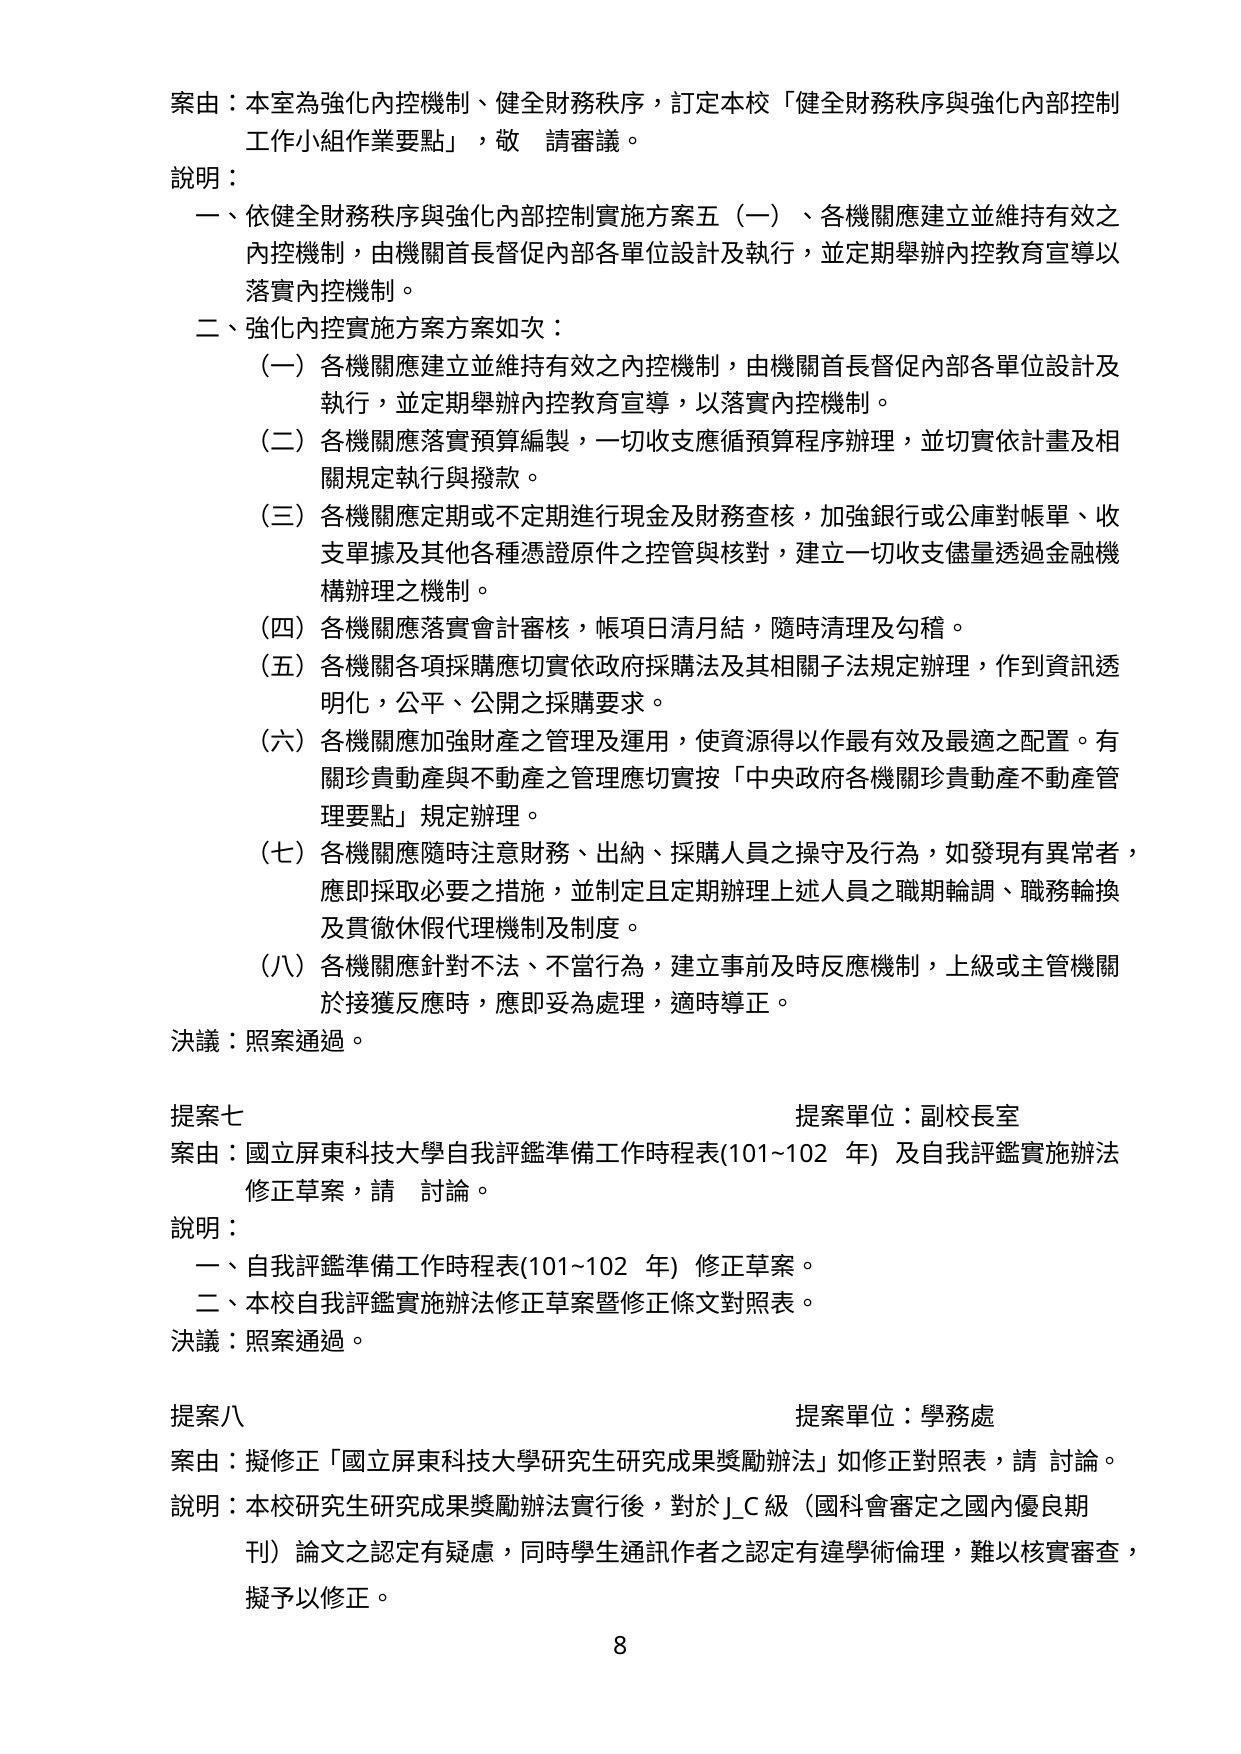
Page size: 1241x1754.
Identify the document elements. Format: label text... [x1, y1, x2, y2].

text 提案八 提案單位：學務處 [120, 1396, 1120, 1433]
text 案由：本室為強化內控機制、健全財務秩序，訂定本校「健全財務秩序與強化內部控制工作小組作業要點」，敬 請審議。 [170, 83, 1120, 158]
text （三）各機關應定期或不定期進行現金及財務查核，加強銀行或公庫對帳單、收支單據及其他各種憑證原件之控管與核對，建立一切收支儘量透過金融機構辦理之機制。 [233, 496, 1120, 608]
text 一、依健全財務秩序與強化內部控制實施方案五（一）、各機關應建立並維持有效之內控機制，由機關首長督促內部各單位設計及執行，並定期舉辦內控教育宣導以落實內控機制。 [195, 196, 1120, 308]
text （二）各機關應落實預算編製，一切收支應循預算程序辦理，並切實依計畫及相關規定執行與撥款。 [233, 421, 1120, 496]
text 說明：本校研究生研究成果獎勵辦法實行後，對於J_C級（國科會審定之國內優良期刊）論文之認定有疑慮，同時學生通訊作者之認定有違學術倫理，難以核實審查，擬予以修正。 [170, 1479, 1120, 1617]
text 說明： [120, 1208, 1120, 1246]
text （五）各機關各項採購應切實依政府採購法及其相關子法規定辦理，作到資訊透明化，公平、公開之採購要求。 [233, 646, 1120, 721]
text 案由：國立屏東科技大學自我評鑑準備工作時程表(101~102年)及自我評鑑實施辦法修正草案，請 討論。 [170, 1133, 1120, 1208]
text 二、本校自我評鑑實施辦法修正草案暨修正條文對照表。 [195, 1283, 1120, 1321]
text （一）各機關應建立並維持有效之內控機制，由機關首長督促內部各單位設計及執行，並定期舉辦內控教育宣導，以落實內控機制。 [233, 346, 1120, 421]
text 一、自我評鑑準備工作時程表(101~102年)修正草案。 [120, 1246, 1120, 1283]
text 決議：照案通過。 [120, 1321, 1120, 1358]
text 決議：照案通過。 [120, 1021, 1120, 1058]
text 提案七 提案單位：副校長室 [120, 1096, 1120, 1133]
text （四）各機關應落實會計審核，帳項日清月結，隨時清理及勾稽。 [120, 608, 1120, 646]
text 案由：擬修正「國立屏東科技大學研究生研究成果獎勵辦法」如修正對照表，請 討論。 [170, 1433, 1120, 1479]
text 說明： [120, 158, 1120, 196]
text （六）各機關應加強財產之管理及運用，使資源得以作最有效及最適之配置。有關珍貴動產與不動產之管理應切實按「中央政府各機關珍貴動產不動產管理要點」規定辦理。 [233, 721, 1120, 833]
text 二、強化內控實施方案方案如次： [120, 308, 1120, 346]
text （八）各機關應針對不法、不當行為，建立事前及時反應機制，上級或主管機關於接獲反應時，應即妥為處理，適時導正。 [233, 946, 1120, 1021]
text （七）各機關應隨時注意財務、出納、採購人員之操守及行為，如發現有異常者，應即採取必要之措施，並制定且定期辦理上述人員之職期輪調、職務輪換及貫徹休假代理機制及制度。 [233, 833, 1120, 946]
